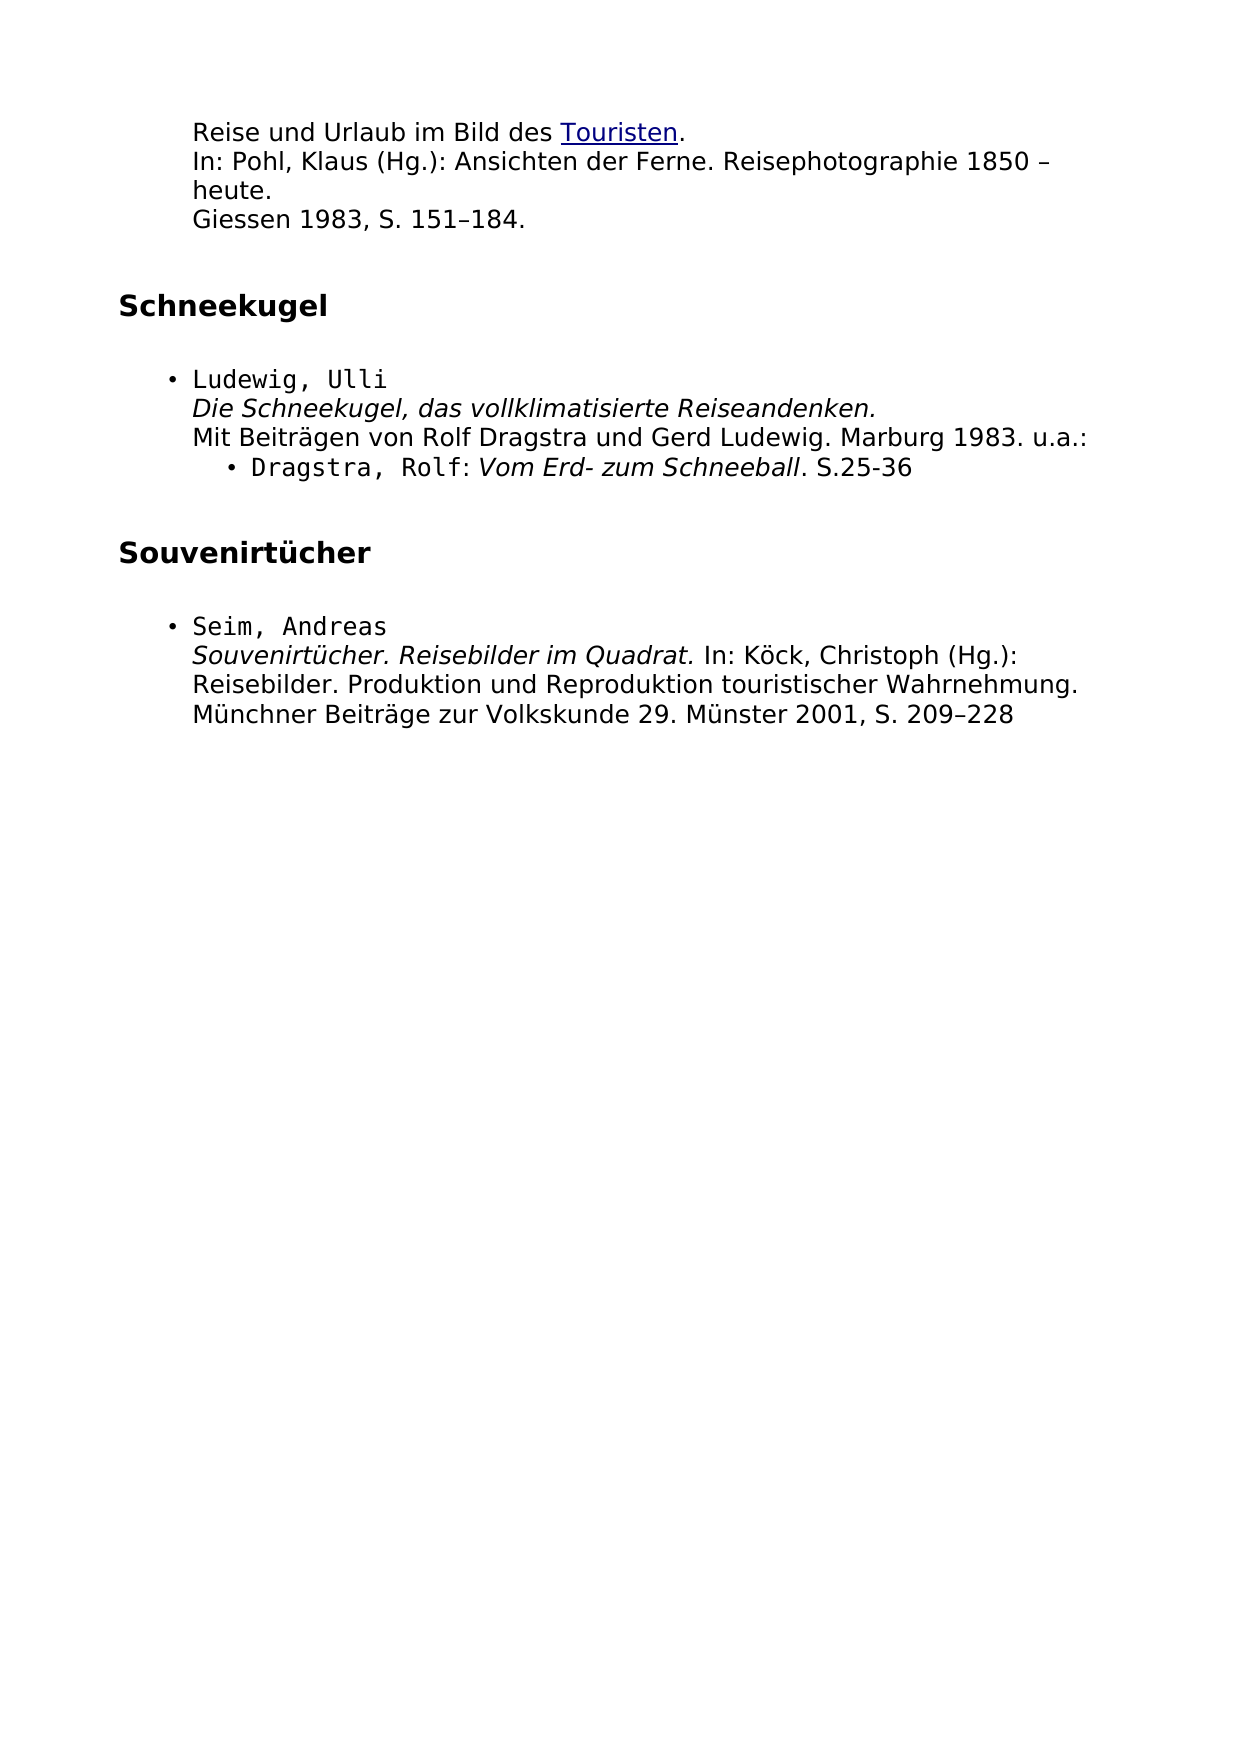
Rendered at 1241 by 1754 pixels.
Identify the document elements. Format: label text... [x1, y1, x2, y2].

list Reise und Urlaub im Bild des Touristen. In: Pohl, Klaus (Hg.): Ansichten der Ferne. Reisephotographie 1850 – heute. Giessen 1983, S. 151–184. [177, 118, 1122, 235]
subtitle Souvenirtücher [118, 536, 1122, 570]
list Seim, Andreas Souvenirtücher. Reisebilder im Quadrat. In: Köck, Christoph (Hg.): Reisebilder. Produktion und Reproduktion touristischer Wahrnehmung. Münchner Beiträge zur Volkskunde 29. Münster 2001, S. 209–228 [177, 612, 1122, 729]
subtitle Schneekugel [118, 289, 1122, 323]
list Ludewig, Ulli Die Schneekugel, das vollklimatisierte Reiseandenken. Mit Beiträgen von Rolf Dragstra und Gerd Ludewig. Marburg 1983. u.a.: [177, 365, 1122, 453]
list Dragstra, Rolf: Vom Erd- zum Schneeball. S.25-36 [236, 453, 1122, 482]
